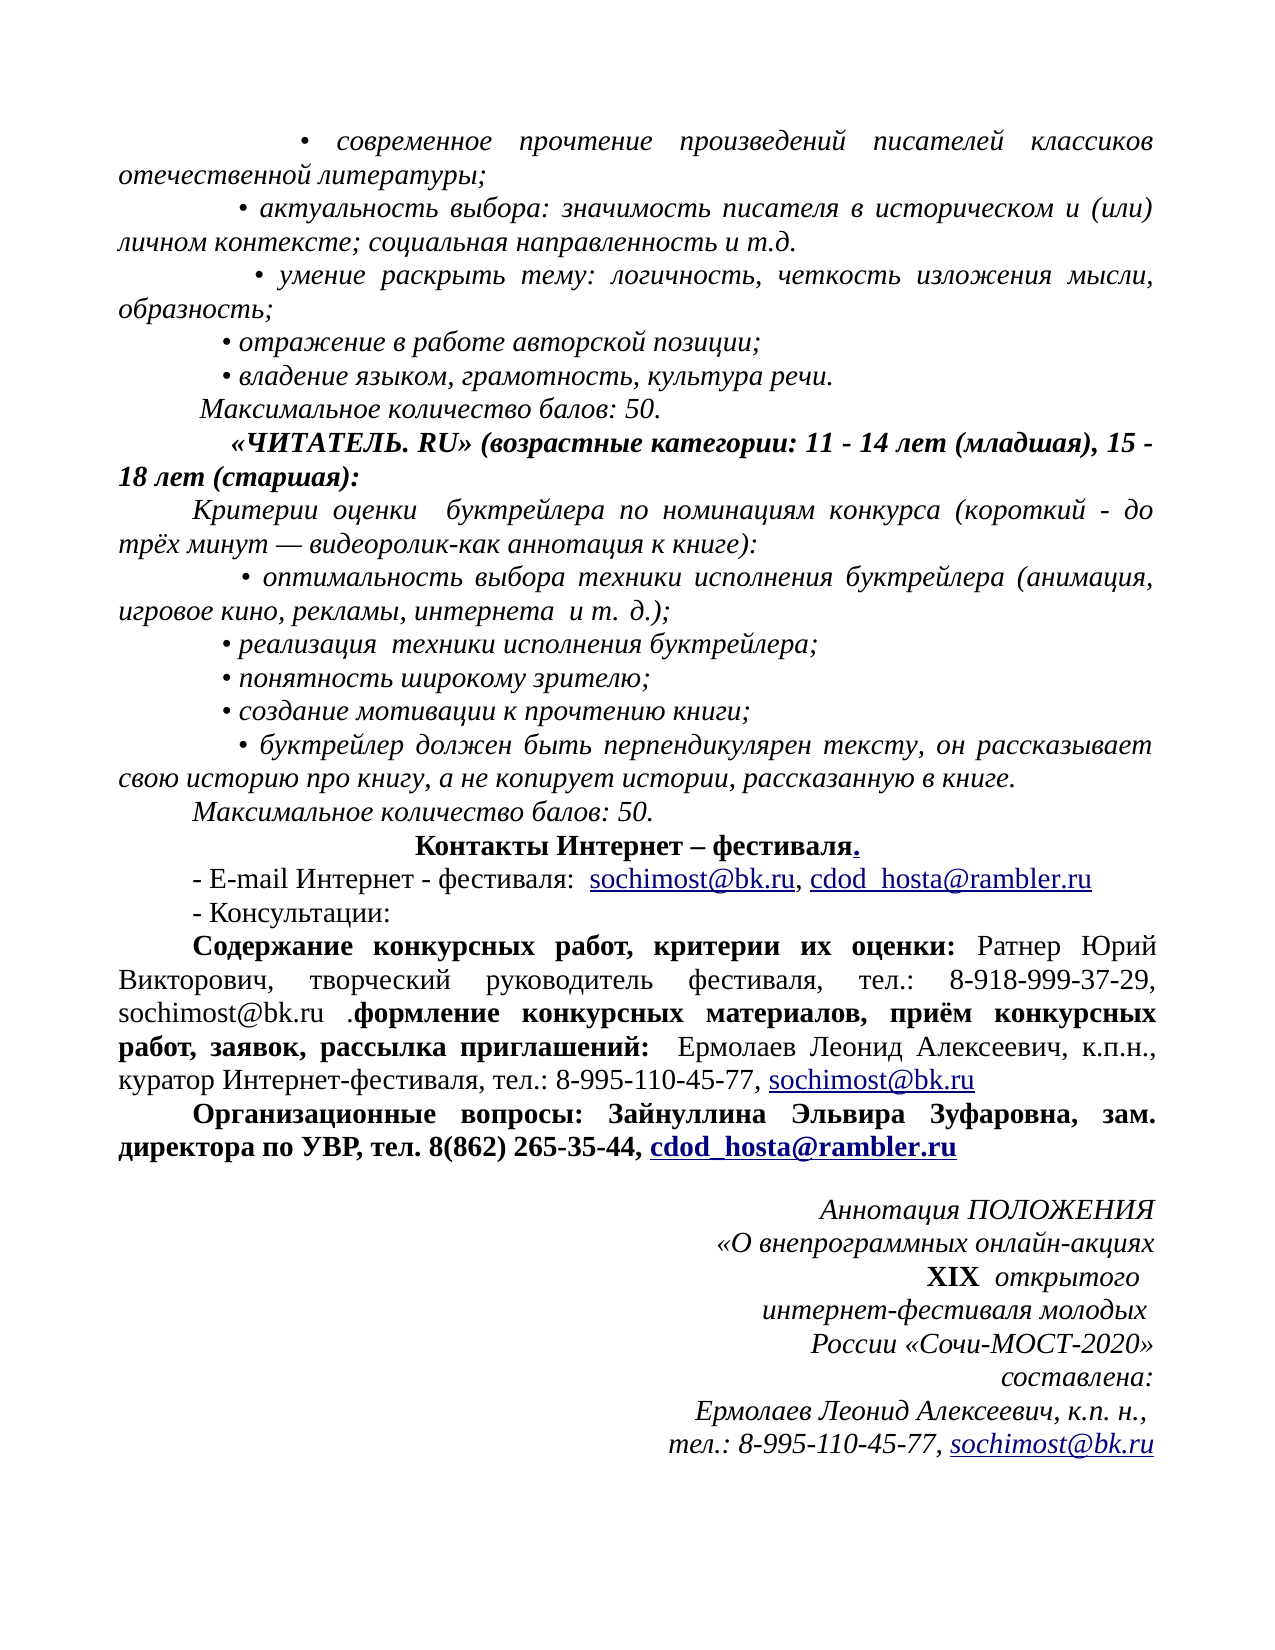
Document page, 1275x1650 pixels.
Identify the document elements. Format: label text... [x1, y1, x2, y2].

text Содержание конкурсных работ, критерии их оценки: Ратнер Юрий Викторович, творческий руководитель фестиваля, тел.: 8-918-999-37-29, sochimost@bk.ru .формление конкурсных материалов, приём конкурсных работ, заявок, рассылка приглашений: Ермолаев Леонид Алексеевич, к.п.н., куратор Интернет-фестиваля, тел.: 8-995-110-45-77, sochimost@bk.ru [118, 928, 1157, 1096]
text • современное прочтение произведений писателей классиков отечественной литературы; [118, 123, 1157, 190]
text Ермолаев Леонид Алексеевич, к.п. н., тел.: 8-995-110-45-77, sochimost@bk.ru [118, 1393, 1157, 1460]
text Максимальное количество балов: 50. [118, 794, 1157, 828]
text • реализация техники исполнения буктрейлера; [118, 626, 1157, 660]
text Максимальное количество балов: 50. [118, 392, 1157, 425]
text - Е-mail Интернет - фестиваля: sochimost@bk.ru, cdod_hosta@rambler.ru [118, 861, 1157, 895]
text • владение языком, грамотность, культура речи. [118, 358, 1157, 392]
text Аннотация ПОЛОЖЕНИЯ «О внепрограммных онлайн-акциях XIX открытого интернет-фестиваля молодых России «Сочи-МОСТ-2020» составлена: [118, 1192, 1157, 1393]
text • буктрейлер должен быть перпендикулярен тексту, он рассказывает свою историю про книгу, а не копирует истории, рассказанную в книге. [118, 727, 1157, 794]
text • умение раскрыть тему: логичность, четкость изложения мысли, образность; [118, 257, 1157, 324]
text Критерии оценки буктрейлера по номинациям конкурса (короткий - до трёх минут — видеоролик-как аннотация к книге): [118, 492, 1157, 559]
text • оптимальность выбора техники исполнения буктрейлера (анимация, игровое кино, рекламы, интернета и т. д.); [118, 559, 1157, 626]
text • понятность широкому зрителю; [118, 660, 1157, 693]
text - Консультации: [118, 895, 1157, 928]
text • отражение в работе авторской позиции; [118, 324, 1157, 358]
text Организационные вопросы: Зайнуллина Эльвира Зуфаровна, зам. директора по УВР, тел. 8(862) 265-35-44, cdod_hosta@rambler.ru [118, 1096, 1157, 1163]
text • создание мотивации к прочтению книги; [118, 693, 1157, 727]
list Контакты Интернет – фестиваля. [118, 828, 1157, 861]
text • актуальность выбора: значимость писателя в историческом и (или) личном контексте; социальная направленность и т.д. [118, 190, 1157, 257]
text «ЧИТАТЕЛЬ. RU» (возрастные категории: 11 - 14 лет (младшая), 15 - 18 лет (старшая): [118, 425, 1157, 492]
